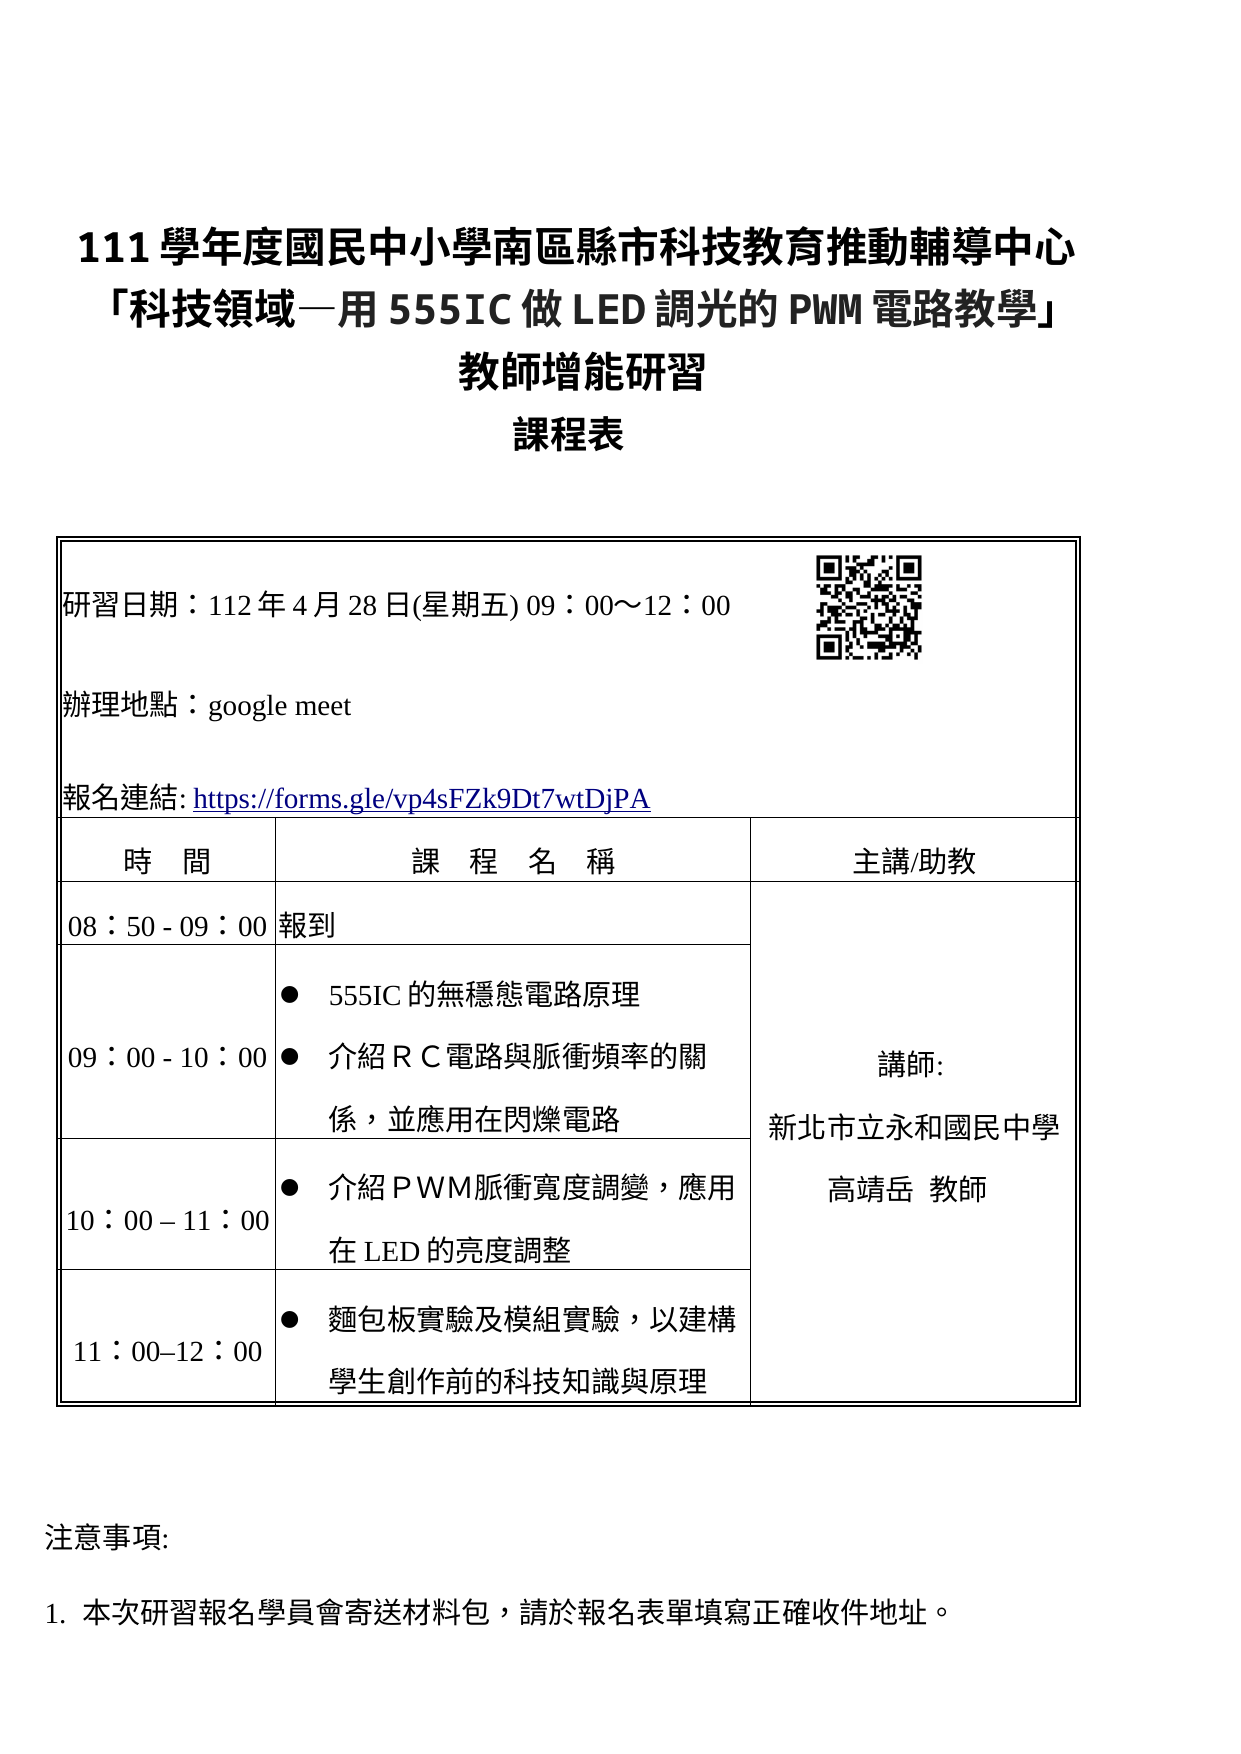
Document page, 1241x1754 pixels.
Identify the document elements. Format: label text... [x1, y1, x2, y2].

list 本次研習報名學員會寄送材料包，請於報名表單填寫正確收件地址。 [44, 1569, 1078, 1632]
text 課程表 [59, 390, 1078, 452]
table_cell 10：00 – 11：00 [62, 1139, 275, 1269]
table_cell 麵包板實驗及模組實驗，以建構學生創作前的科技知識與原理 [276, 1270, 750, 1401]
table_header 研習日期：112年4月28日(星期五) 09：00～12：00 辦理地點：google meet 報名連結: https://forms.gle/vp4sFZk9Dt7wtDjPA [62, 542, 1075, 817]
text 「科技領域—用555IC做LED調光的PWM電路教學」 教師增能研習 [59, 265, 1107, 390]
table_cell 課 程 名 稱 [276, 818, 750, 881]
table_cell 介紹ＰＷＭ脈衝寬度調變，應用在LED的亮度調整 [276, 1139, 750, 1269]
table_cell 11：00–12：00 [62, 1270, 275, 1401]
table_cell 報到 [276, 882, 750, 944]
text 注意事項: [44, 1494, 1078, 1557]
text 111學年度國民中小學南區縣市科技教育推動輔導中心 [29, 202, 1122, 265]
table_cell 時 間 [62, 818, 275, 881]
table_cell 09：00 - 10：00 [62, 945, 275, 1138]
table_cell 講師: 新北市立永和國民中學 高靖岳 教師 [751, 882, 1075, 1401]
table_cell 主講/助教 [751, 818, 1075, 881]
table_cell 08：50 - 09：00 [62, 882, 275, 944]
table_cell 555IC的無穩態電路原理 介紹ＲＣ電路與脈衝頻率的關係，並應用在閃爍電路 [276, 945, 750, 1138]
